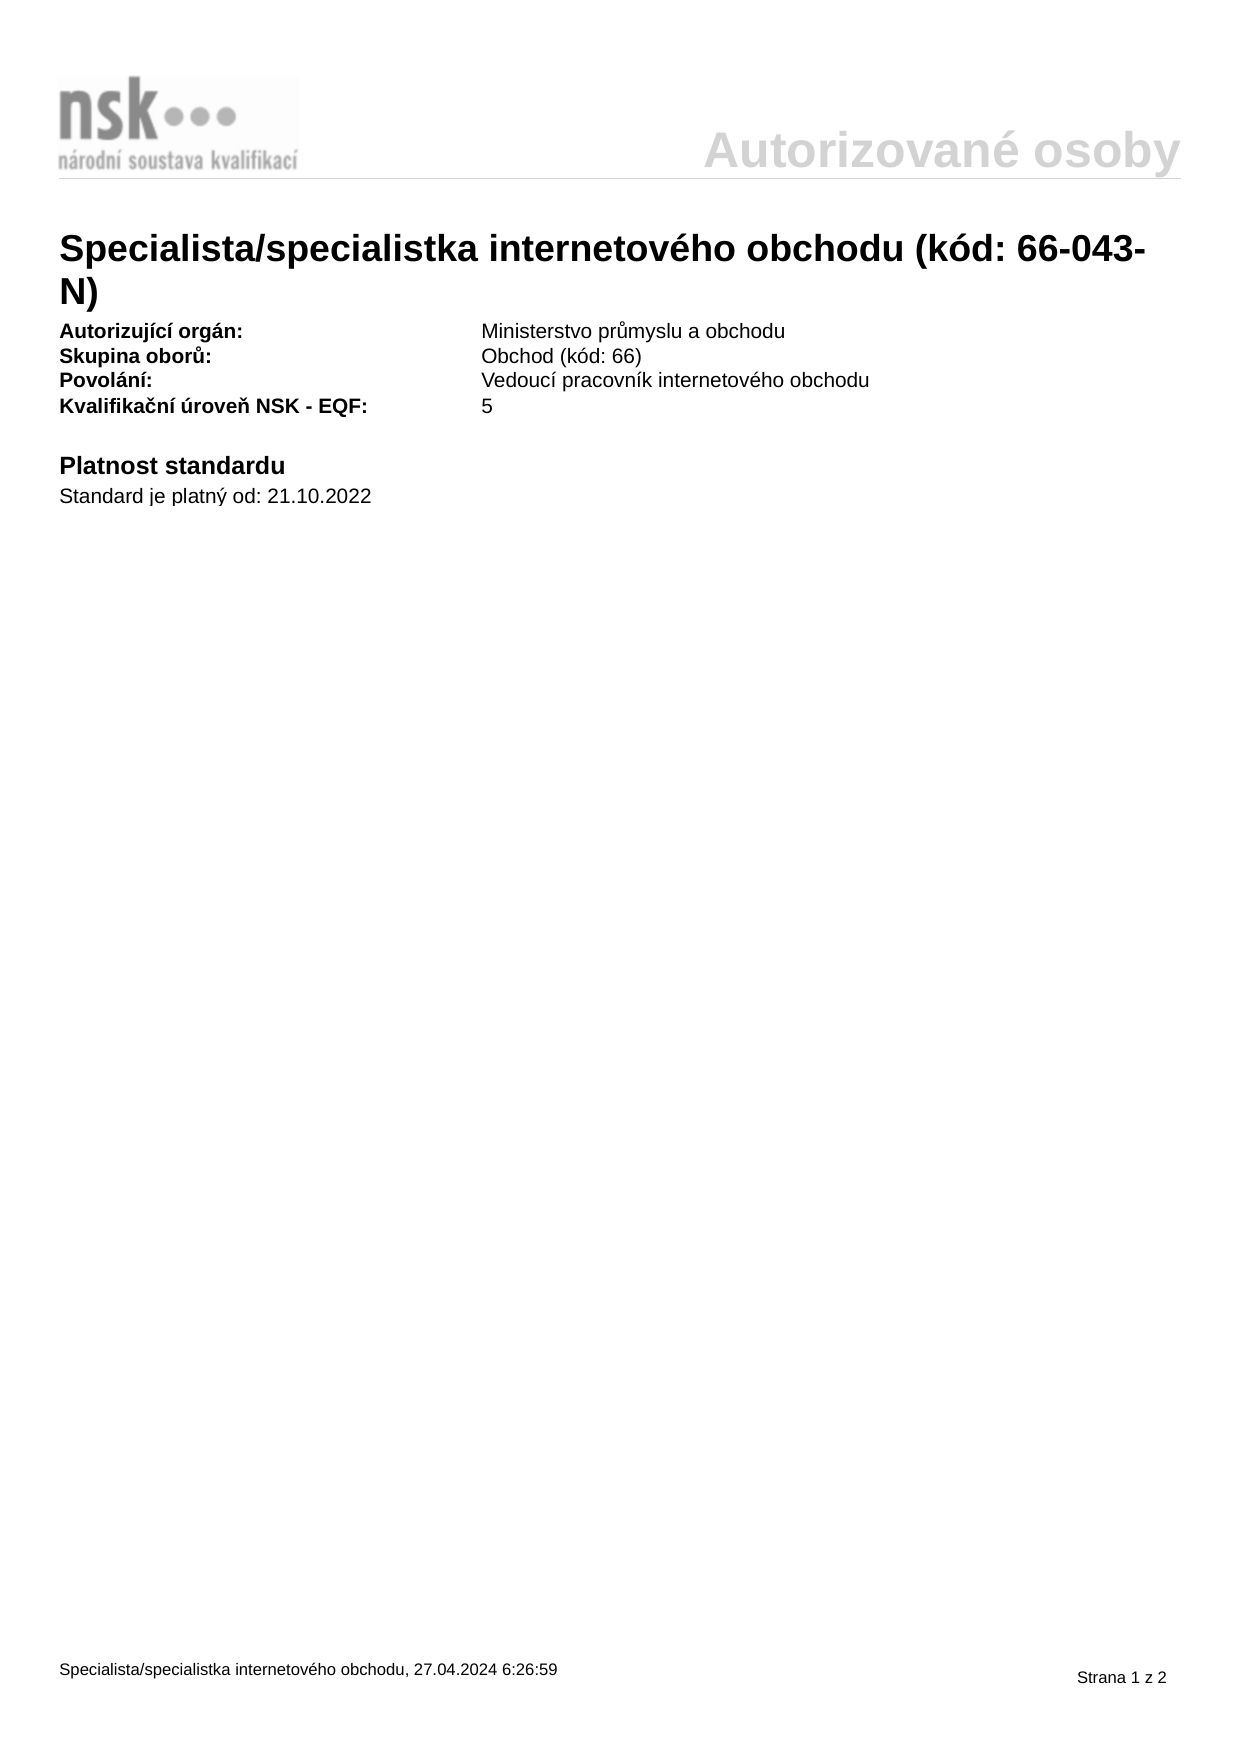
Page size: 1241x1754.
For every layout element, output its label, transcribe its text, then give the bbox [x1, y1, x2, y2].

table_cell [481, 172, 617, 178]
table_cell Strana 1 z 2 [860, 1660, 1167, 1696]
table_cell Obchod (kód: 66) [481, 344, 1181, 368]
table_cell Specialista/specialistka internetového obchodu, 27.04.2024 6:26:59 [59, 1660, 860, 1696]
table_cell [119, 506, 481, 806]
table_cell Autorizující orgán: [59, 319, 481, 343]
table_cell [59, 1106, 119, 1383]
table_cell [618, 196, 626, 224]
table_cell [119, 1384, 481, 1659]
table_cell [618, 806, 626, 1106]
table_cell Povolání: [59, 368, 481, 392]
table_cell [59, 506, 119, 806]
table_cell [59, 418, 119, 447]
table_cell [59, 179, 1181, 196]
table_cell [481, 1384, 617, 1659]
table_cell [481, 806, 617, 1106]
table_cell [618, 418, 626, 447]
table_cell [886, 806, 1167, 1106]
table_cell [119, 1106, 481, 1383]
table_cell [481, 506, 617, 806]
table_cell [59, 313, 119, 319]
table_cell [860, 418, 886, 447]
table_cell [860, 313, 886, 319]
table_cell Kvalifikační úroveň NSK - EQF: [59, 394, 481, 417]
table_cell [59, 196, 119, 224]
table_cell [119, 806, 481, 1106]
table_cell [119, 418, 481, 447]
table_cell [860, 506, 886, 806]
table_cell [626, 1106, 860, 1383]
table_cell [119, 172, 481, 178]
table_cell Ministerstvo průmyslu a obchodu [481, 319, 1181, 344]
table_cell [886, 1106, 1167, 1383]
table_cell [618, 1106, 626, 1383]
table_cell [886, 506, 1167, 806]
picture [57, 59, 619, 172]
table_cell [1167, 1384, 1181, 1659]
table_cell [481, 313, 617, 319]
table_cell [481, 418, 617, 447]
table_cell [618, 172, 626, 178]
table_cell [626, 313, 860, 319]
table_cell [886, 196, 1167, 224]
table_cell [626, 506, 860, 806]
table_cell 5 [481, 394, 1181, 417]
table_cell [481, 1106, 617, 1383]
table_cell [886, 1384, 1167, 1659]
table_cell [1167, 196, 1181, 224]
table_cell [860, 196, 886, 224]
table_cell [626, 418, 860, 447]
table_cell Skupina oborů: [59, 344, 481, 368]
table_cell [1167, 1660, 1181, 1696]
table_cell [119, 196, 481, 224]
table_cell [59, 1384, 119, 1659]
table_cell [626, 196, 860, 224]
table_cell [860, 1384, 886, 1659]
table_cell Standard je platný od: 21.10.2022 [59, 484, 1181, 506]
table_cell [618, 1384, 626, 1659]
table_cell [1167, 418, 1181, 447]
table_cell [59, 172, 119, 178]
table_cell Specialista/specialistka internetového obchodu (kód: 66-043-N) [59, 224, 1181, 313]
table_cell [481, 196, 617, 224]
table_cell [886, 418, 1167, 447]
table_cell [626, 806, 860, 1106]
table_cell [1167, 313, 1181, 319]
table_cell Platnost standardu [59, 448, 1181, 483]
table_cell [1167, 806, 1181, 1106]
table_cell [1167, 506, 1181, 806]
table_cell [618, 313, 626, 319]
table_cell [860, 806, 886, 1106]
table_header Autorizované osoby [626, 59, 1181, 178]
table_cell [618, 506, 626, 806]
table_cell [1167, 1106, 1181, 1383]
table_cell [886, 313, 1167, 319]
table_header [619, 59, 626, 172]
table_cell [860, 1106, 886, 1383]
table_cell [119, 313, 481, 319]
table_cell Vedoucí pracovník internetového obchodu [481, 368, 1181, 393]
table_cell [626, 1384, 860, 1659]
table_cell [59, 806, 119, 1106]
